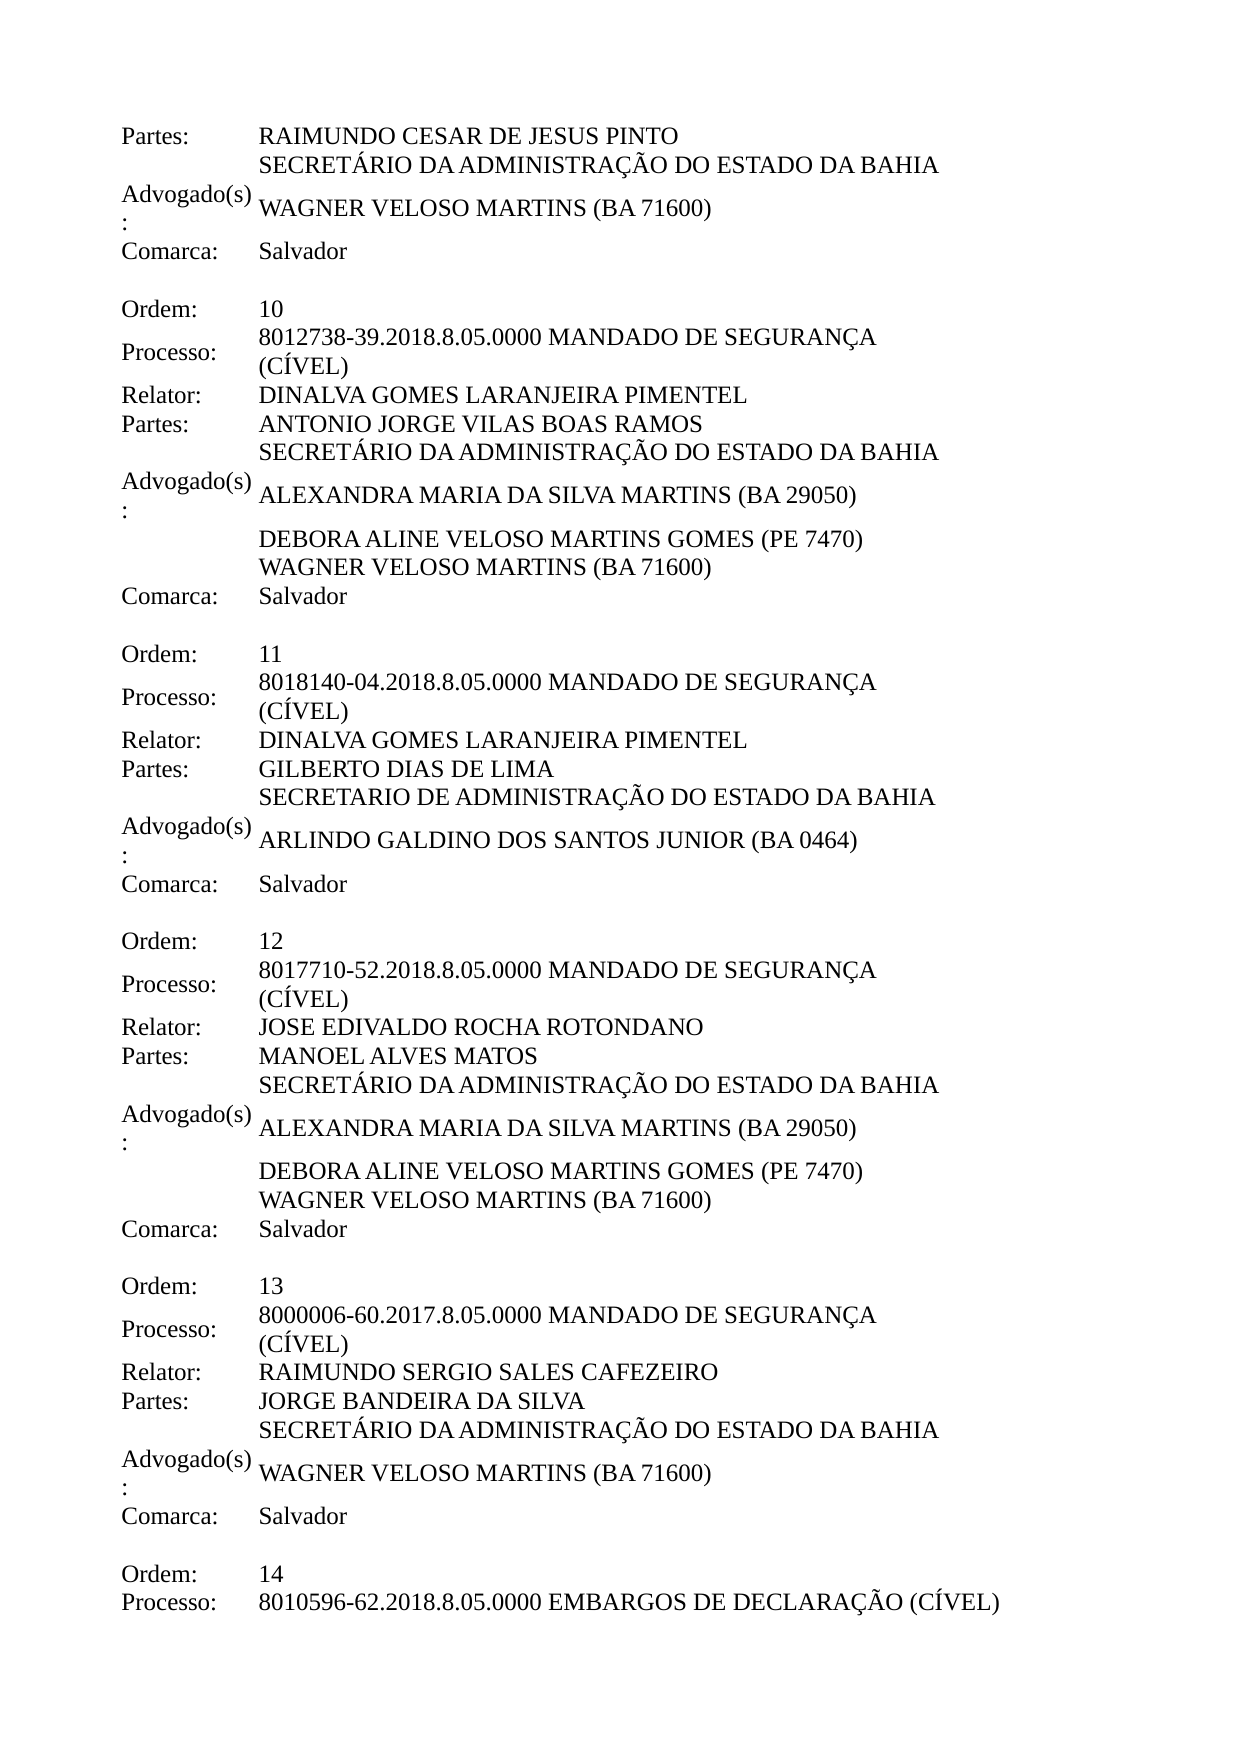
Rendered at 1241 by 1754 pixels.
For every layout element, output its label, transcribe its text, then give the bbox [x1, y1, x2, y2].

table_cell Salvador [258, 869, 972, 897]
table_cell WAGNER VELOSO MARTINS (BA 71600) [258, 179, 972, 236]
table_cell 8012738-39.2018.8.05.0000 MANDADO DE SEGURANÇA (CÍVEL) [258, 323, 972, 380]
table_cell 8010596-62.2018.8.05.0000 EMBARGOS DE DECLARAÇÃO (CÍVEL) [258, 1588, 1000, 1616]
table_cell Comarca: [121, 581, 258, 610]
table_header TRIBUNAL DE JUSTIÇA DO ESTADO DA BAHIA SEÇÃO CÍVEL DE DIREITO PÚBLICO PAUTA DE JULGAMENTO Processos que deverão ser julgados pelo(a) Seção Cível de Direito Público, em Sessão Ordinária que será realizada em 28/03/2019 às 08:30:00, no Tribunal de Justiça da Bahia, 5ª Av. do CAB, nº 560. Salvador/BA - Brasil - CEP 41745-971. Na forma do art. 183, §2º, do RITJBA, com a redação dada pela emenda regimental n. 12, disponibilizada no DJe de 31 de março de 2016, os advogados poderão apresentar pedido de julgamento presencial, com ou sem sustentação oral, até 30 (trinta) minutos antes do início da sessão de julgamento, dirigido ao Presidente do Órgão Julgador e entregue ao Diretor da respectiva Secretaria. Pauta de Julgamento originária do sistema PJE [118, 118, 1122, 1619]
table_cell GILBERTO DIAS DE LIMA [258, 754, 972, 782]
table_cell Salvador [258, 1501, 972, 1530]
table_cell WAGNER VELOSO MARTINS (BA 71600) [258, 553, 972, 581]
table_cell DEBORA ALINE VELOSO MARTINS GOMES (PE 7470) [258, 1156, 972, 1185]
table_cell 8017710-52.2018.8.05.0000 MANDADO DE SEGURANÇA (CÍVEL) [258, 955, 972, 1012]
table_cell [121, 1415, 258, 1444]
table_cell SECRETÁRIO DA ADMINISTRAÇÃO DO ESTADO DA BAHIA [258, 150, 972, 179]
table_cell Advogado(s): [121, 811, 258, 869]
table_cell JORGE BANDEIRA DA SILVA [258, 1386, 972, 1415]
table_header Ordem: [121, 1559, 258, 1587]
table_cell 8000006-60.2017.8.05.0000 MANDADO DE SEGURANÇA (CÍVEL) [258, 1300, 972, 1357]
table_cell WAGNER VELOSO MARTINS (BA 71600) [258, 1185, 972, 1214]
table_cell ANTONIO JORGE VILAS BOAS RAMOS [258, 409, 972, 437]
table_cell DINALVA GOMES LARANJEIRA PIMENTEL [258, 725, 972, 754]
table_header Ordem: [121, 639, 258, 667]
table_cell [121, 783, 258, 811]
table_cell Partes: [121, 1041, 258, 1070]
table_cell [121, 524, 258, 552]
table_cell Relator: [121, 1358, 258, 1386]
table_header Ordem: [121, 294, 258, 322]
table_cell Relator: [121, 380, 258, 409]
table_cell Partes: [121, 754, 258, 782]
table_cell Processo: [121, 1300, 258, 1357]
table_header 13 [258, 1271, 972, 1300]
table_cell [121, 1185, 258, 1214]
table_header 14 [258, 1559, 1000, 1587]
table_cell [121, 1070, 258, 1099]
table_cell SECRETÁRIO DA ADMINISTRAÇÃO DO ESTADO DA BAHIA [258, 1070, 972, 1099]
table_header Ordem: [121, 926, 258, 955]
table_header Ordem: [121, 1271, 258, 1300]
table_cell JOSE EDIVALDO ROCHA ROTONDANO [258, 1013, 972, 1041]
table_cell Comarca: [121, 236, 258, 265]
table_cell [121, 150, 258, 179]
table_header 11 [258, 639, 972, 667]
table_cell Advogado(s): [121, 1444, 258, 1501]
table_cell SECRETÁRIO DA ADMINISTRAÇÃO DO ESTADO DA BAHIA [258, 1415, 972, 1444]
table_cell ALEXANDRA MARIA DA SILVA MARTINS (BA 29050) [258, 1099, 972, 1156]
table_cell Comarca: [121, 869, 258, 897]
table_cell Salvador [258, 1214, 972, 1242]
table_cell Processo: [121, 1588, 258, 1616]
table_cell Comarca: [121, 1214, 258, 1242]
table_cell [121, 438, 258, 466]
table_cell Partes: [121, 121, 258, 150]
table_cell 8018140-04.2018.8.05.0000 MANDADO DE SEGURANÇA (CÍVEL) [258, 668, 972, 725]
table_cell Salvador [258, 236, 972, 265]
table_cell Processo: [121, 323, 258, 380]
table_cell Advogado(s): [121, 179, 258, 236]
table_cell ARLINDO GALDINO DOS SANTOS JUNIOR (BA 0464) [258, 811, 972, 869]
table_cell Processo: [121, 955, 258, 1012]
table_cell SECRETÁRIO DA ADMINISTRAÇÃO DO ESTADO DA BAHIA [258, 438, 972, 466]
table_cell RAIMUNDO SERGIO SALES CAFEZEIRO [258, 1358, 972, 1386]
table_cell Partes: [121, 409, 258, 437]
table_header 12 [258, 926, 972, 955]
table_cell [121, 553, 258, 581]
table_cell Processo: [121, 668, 258, 725]
table_cell Comarca: [121, 1501, 258, 1530]
table_cell WAGNER VELOSO MARTINS (BA 71600) [258, 1444, 972, 1501]
table_cell Advogado(s): [121, 1099, 258, 1156]
table_cell Salvador [258, 581, 972, 610]
table_cell ALEXANDRA MARIA DA SILVA MARTINS (BA 29050) [258, 466, 972, 524]
table_cell Advogado(s): [121, 466, 258, 524]
table_cell Relator: [121, 1013, 258, 1041]
table_cell DINALVA GOMES LARANJEIRA PIMENTEL [258, 380, 972, 409]
table_cell DEBORA ALINE VELOSO MARTINS GOMES (PE 7470) [258, 524, 972, 552]
table_cell Partes: [121, 1386, 258, 1415]
table_cell RAIMUNDO CESAR DE JESUS PINTO [258, 121, 972, 150]
table_cell MANOEL ALVES MATOS [258, 1041, 972, 1070]
table_cell SECRETARIO DE ADMINISTRAÇÃO DO ESTADO DA BAHIA [258, 783, 972, 811]
table_cell [121, 1156, 258, 1185]
table_cell Relator: [121, 725, 258, 754]
table_header 10 [258, 294, 972, 322]
